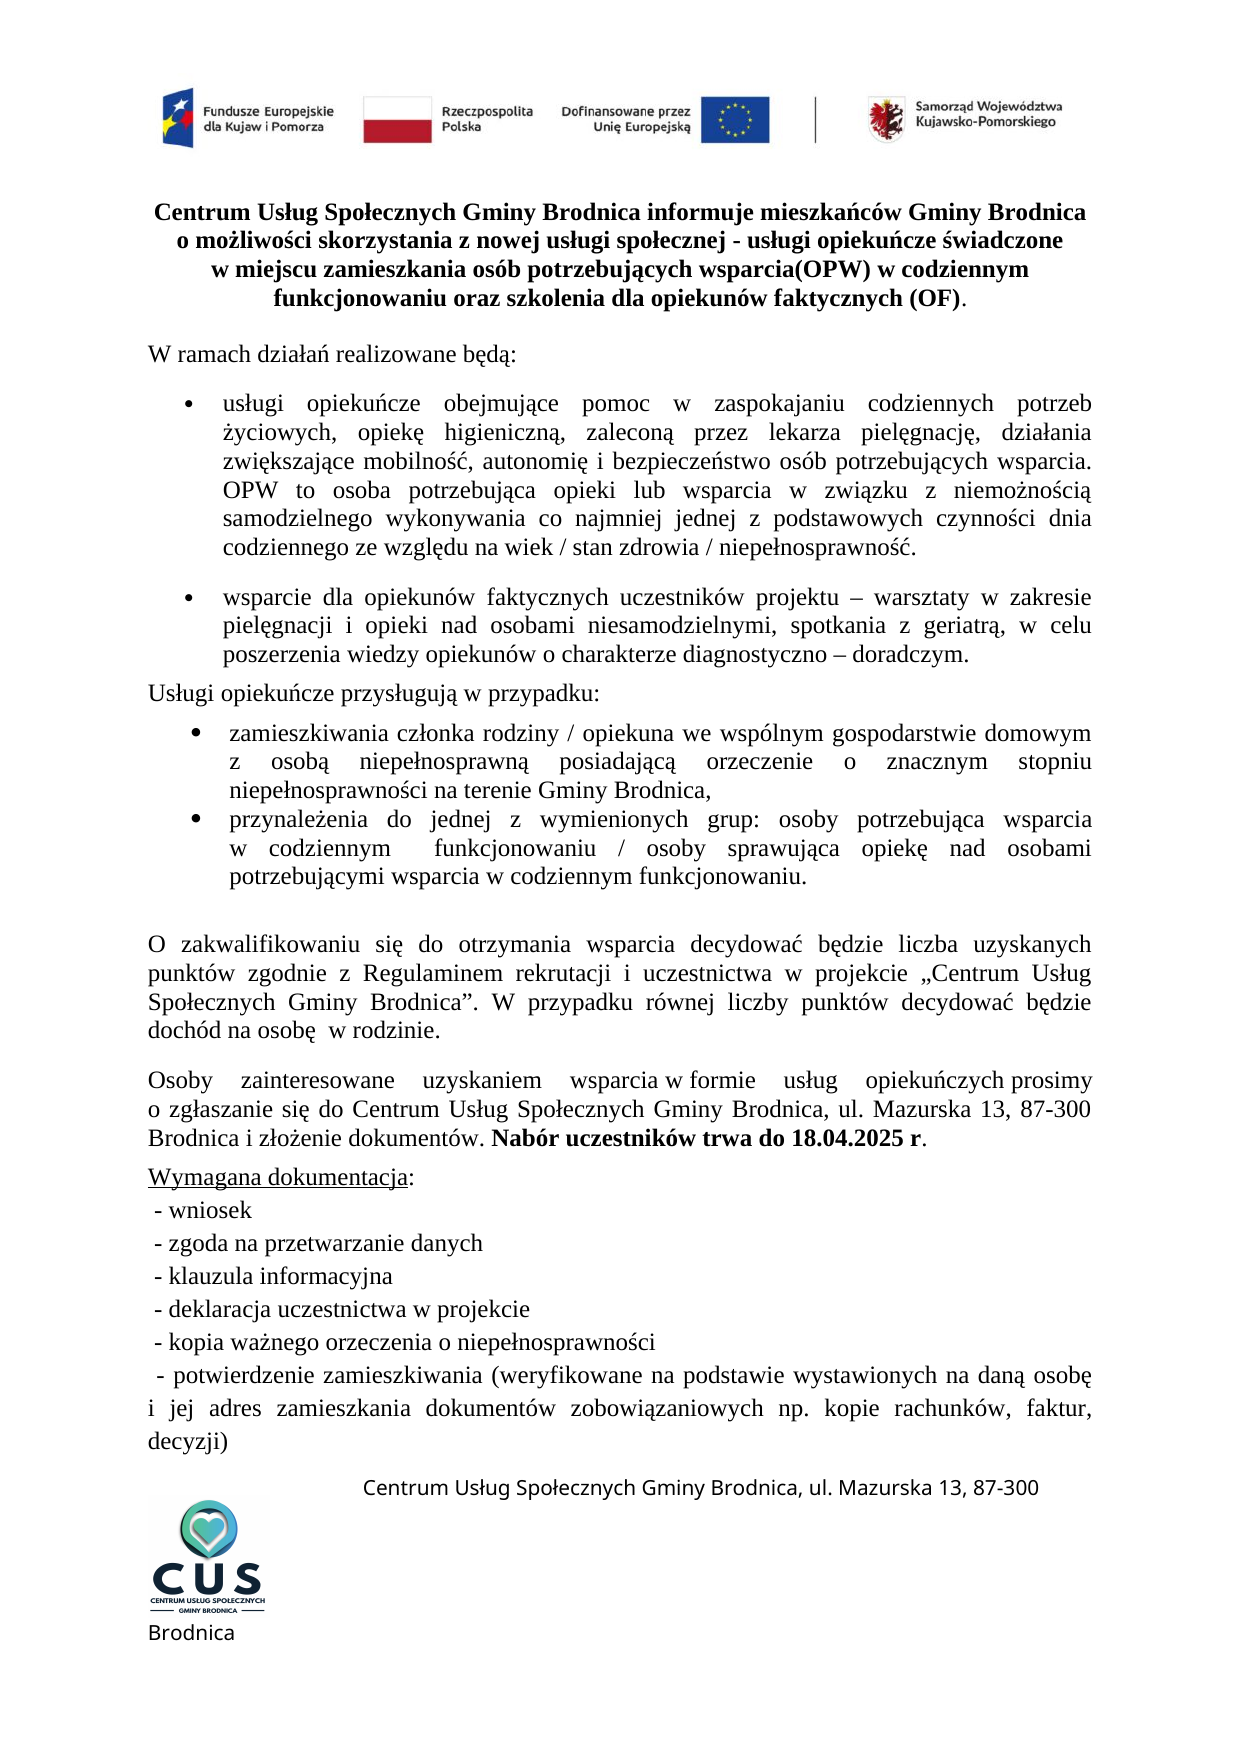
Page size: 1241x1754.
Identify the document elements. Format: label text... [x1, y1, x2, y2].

text O zakwalifikowaniu się do otrzymania wsparcia decydować będzie liczba uzyskanych punktów zgodnie z Regulaminem rekrutacji i uczestnictwa w projekcie „Centrum Usług Społecznych Gminy Brodnica”. W przypadku równej liczby punktów decydować będzie dochód na osobę w rodzinie. [148, 929, 1093, 1044]
text W ramach działań realizowane będą: [148, 339, 1093, 368]
text - wniosek [148, 1195, 1093, 1224]
text - klauzula informacyjna [148, 1261, 1093, 1290]
text - deklaracja uczestnictwa w projekcie [148, 1294, 1093, 1323]
list wsparcie dla opiekunów faktycznych uczestników projektu – warsztaty w zakresie pielęgnacji i opieki nad osobami niesamodzielnymi, spotkania z geriatrą, w celu poszerzenia wiedzy opiekunów o charakterze diagnostyczno – doradczym. [185, 582, 1093, 668]
list przynależenia do jednej z wymienionych grup: osoby potrzebująca wsparcia w codziennym funkcjonowaniu / osoby sprawująca opiekę nad osobami potrzebującymi wsparcia w codziennym funkcjonowaniu. [192, 804, 1093, 890]
list zamieszkiwania członka rodziny / opiekuna we wspólnym gospodarstwie domowym z osobą niepełnosprawną posiadającą orzeczenie o znacznym stopniu niepełnosprawności na terenie Gminy Brodnica, [192, 718, 1093, 804]
text - zgoda na przetwarzanie danych [148, 1228, 1093, 1257]
text - potwierdzenie zamieszkiwania (weryfikowane na podstawie wystawionych na daną osobę i jej adres zamieszkania dokumentów zobowiązaniowych np. kopie rachunków, faktur, decyzji) [148, 1360, 1093, 1455]
text Osoby zainteresowane uzyskaniem wsparcia w formie usług opiekuńczych prosimy o zgłaszanie się do Centrum Usług Społecznych Gminy Brodnica, ul. Mazurska 13, 87-300 Brodnica i złożenie dokumentów. Nabór uczestników trwa do 18.04.2025 r. [148, 1065, 1093, 1151]
text Centrum Usług Społecznych Gminy Brodnica informuje mieszkańców Gminy Brodnica o możliwości skorzystania z nowej usługi społecznej - usługi opiekuńcze świadczone w miejscu zamieszkania osób potrzebujących wsparcia(OPW) w codziennym funkcjonowaniu oraz szkolenia dla opiekunów faktycznych (OF). [148, 197, 1093, 312]
list usługi opiekuńcze obejmujące pomoc w zaspokajaniu codziennych potrzeb życiowych, opiekę higieniczną, zaleconą przez lekarza pielęgnację, działania zwiększające mobilność, autonomię i bezpieczeństwo osób potrzebujących wsparcia. OPW to osoba potrzebująca opieki lub wsparcia w związku z niemożnością samodzielnego wykonywania co najmniej jednej z podstawowych czynności dnia codziennego ze względu na wiek / stan zdrowia / niepełnosprawność. [185, 388, 1093, 561]
text Usługi opiekuńcze przysługują w przypadku: [148, 678, 1093, 707]
text Wymagana dokumentacja: [148, 1162, 1093, 1191]
text - kopia ważnego orzeczenia o niepełnosprawności [148, 1327, 1093, 1356]
